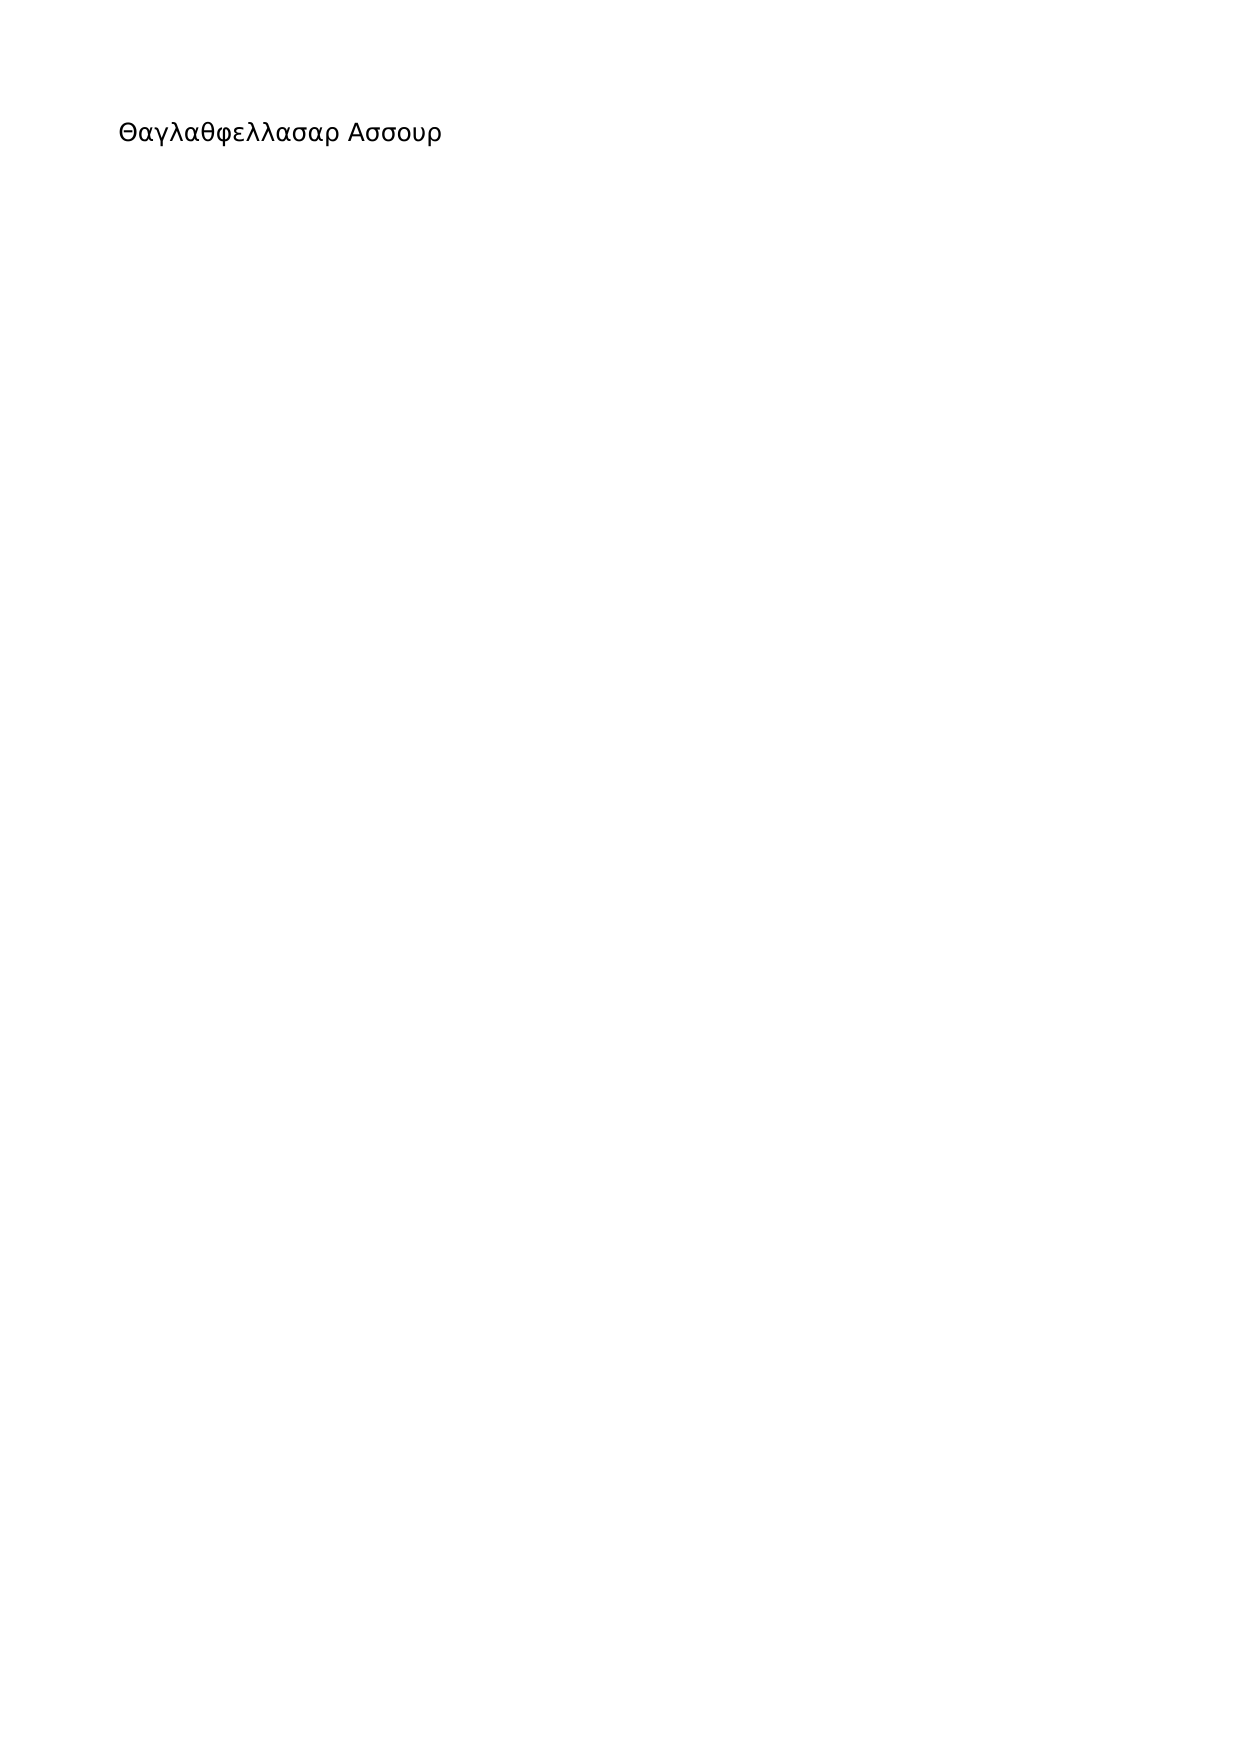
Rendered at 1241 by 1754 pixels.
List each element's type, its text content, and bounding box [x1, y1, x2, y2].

text Θαγλαθφελλασαρ Ασσουρ [118, 118, 1122, 147]
